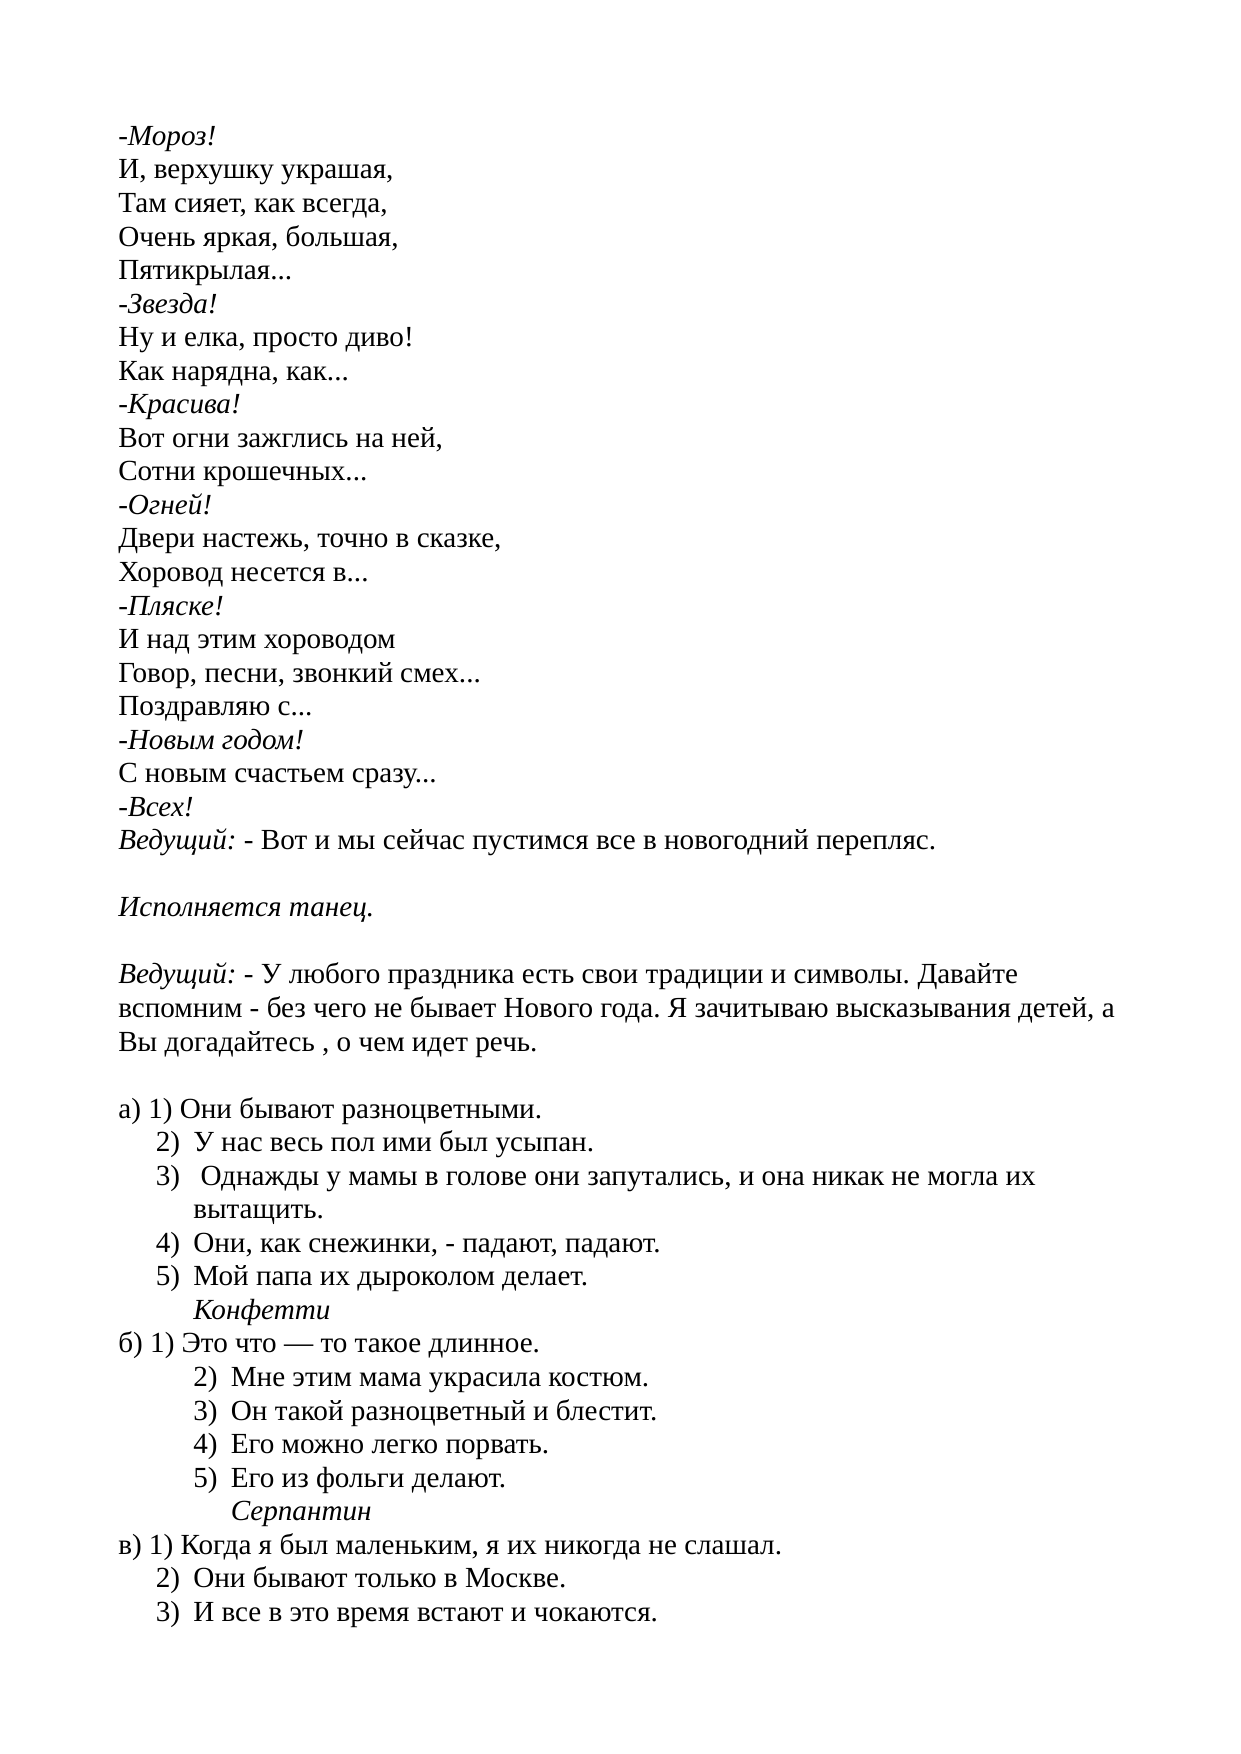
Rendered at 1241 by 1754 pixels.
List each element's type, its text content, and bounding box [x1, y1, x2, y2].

text a) 1) Они бывают разноцветными. [118, 1091, 1122, 1124]
text б) 1) Это что — то такое длинное. [118, 1326, 1122, 1359]
list И все в это время встают и чокаются. [156, 1594, 1122, 1627]
list Мне этим мама украсила костюм. [193, 1359, 1122, 1393]
list Его из фольги делают. [193, 1460, 1122, 1493]
list Мой папа их дыроколом делает. [156, 1258, 1122, 1292]
text в) 1) Когда я был маленьким, я их никогда не слашал. [118, 1527, 1122, 1560]
list Они бывают только в Москве. [156, 1560, 1122, 1594]
list Однажды у мамы в голове они запутались, и она никак не могла их вытащить. [156, 1158, 1122, 1225]
text Ведущий: - У любого праздника есть свои традиции и символы. Давайте вспомним - без чего не бывает Нового года. Я зачитываю высказывания детей, а Вы догадайтесь , о чем идет речь. [118, 957, 1122, 1057]
text Ведущий: - Вот и мы сейчас пустимся все в новогодний перепляс. [118, 822, 1122, 856]
list Конфетти [156, 1292, 1122, 1326]
list Серпантин [193, 1493, 1122, 1527]
text Исполняется танец. [118, 889, 1122, 923]
text -Мороз! И, верхушку украшая, Там сияет, как всегда, Очень яркая, большая, Пятикрылая... -Звезда! Ну и елка, просто диво! Как нарядна, как... -Красива! Вот огни зажглись на ней, Сотни крошечных... -Огней! Двери настежь, точно в сказке, Хоровод несется в... -Пляске! И над этим хороводом Говор, песни, звонкий смех... Поздравляю с... -Новым годом! С новым счастьем сразу... -Всех! [118, 118, 1122, 822]
list Он такой разноцветный и блестит. [193, 1393, 1122, 1426]
list Они, как снежинки, - падают, падают. [156, 1225, 1122, 1258]
list Его можно легко порвать. [193, 1426, 1122, 1460]
list У нас весь пол ими был усыпан. [156, 1124, 1122, 1158]
